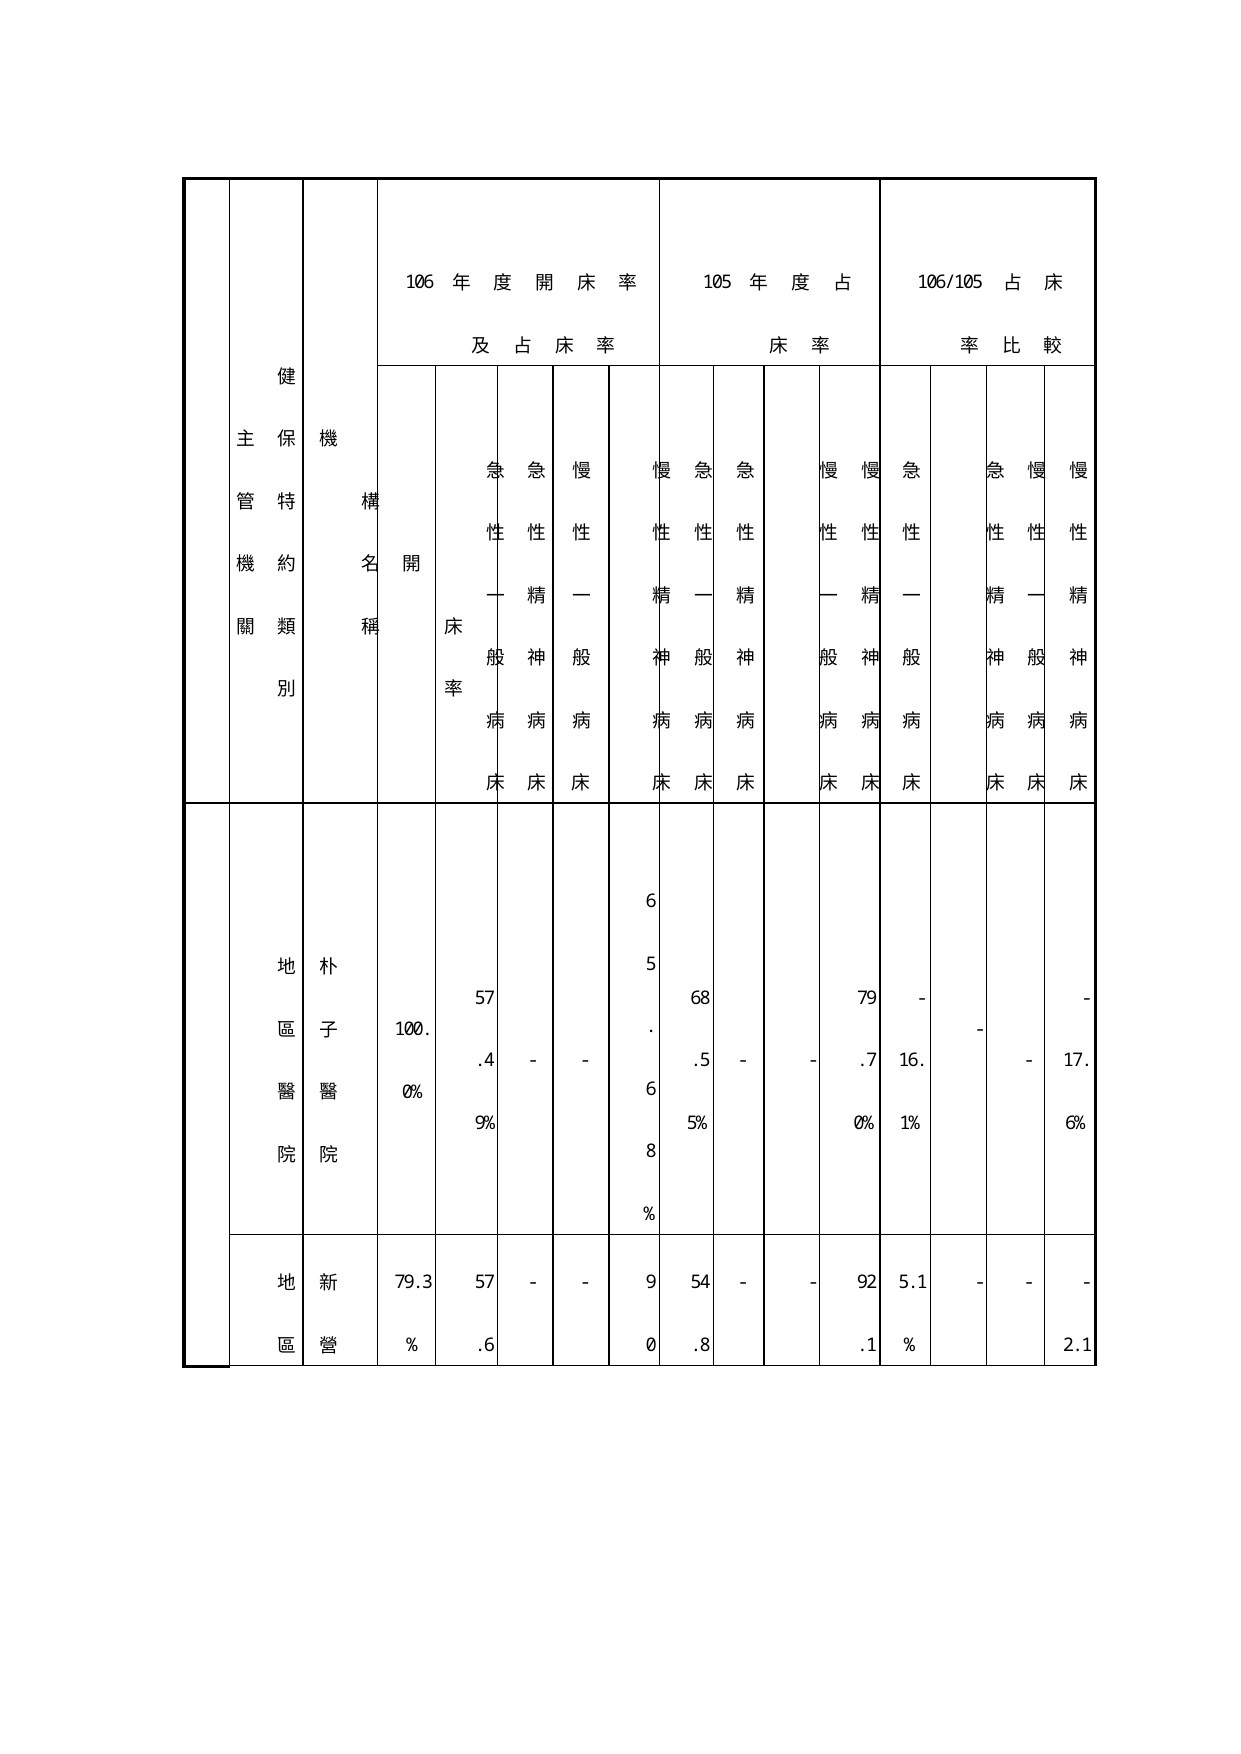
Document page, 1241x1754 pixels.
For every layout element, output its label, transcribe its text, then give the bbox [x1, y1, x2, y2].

table_cell 100.0% [378, 804, 435, 1233]
table_cell 急性一般病床 [881, 366, 930, 802]
table_header 106/105占床率比較 [881, 180, 1094, 365]
table_cell 慢性精神病床 [1045, 366, 1094, 802]
table_cell 90 [610, 1235, 659, 1365]
table_cell 慢性一般病床 [987, 366, 1044, 802]
table_cell 慢性一般病床 [765, 366, 819, 802]
table_cell 慢性一般病床 [554, 366, 608, 802]
table_cell - [987, 804, 1044, 1233]
table_header 主管機關 [186, 180, 229, 802]
table_cell - [498, 1235, 552, 1365]
table_cell 68.55% [660, 804, 713, 1233]
table_cell - [931, 804, 986, 1233]
table_header 106年度開床率及占床率 [378, 180, 659, 365]
table_cell - [554, 1235, 608, 1365]
table_cell 朴子醫院 [304, 804, 377, 1233]
table_cell 5.1% [881, 1235, 930, 1365]
table_cell 92.1 [820, 1235, 879, 1365]
table_cell 地區 [230, 1235, 302, 1365]
table_cell -16.1% [881, 804, 930, 1233]
table_cell 79.3% [378, 1235, 435, 1365]
table_cell -17.6% [1045, 804, 1094, 1233]
table_cell 急性精神病床 [498, 366, 552, 802]
table_cell 79.70% [820, 804, 879, 1233]
table_cell -2.1 [1045, 1235, 1094, 1365]
table_cell 54.8 [660, 1235, 713, 1365]
table_cell 衛福部 [186, 804, 229, 1365]
table_cell - [765, 1235, 819, 1365]
table_cell - [714, 1235, 763, 1365]
table_cell 慢性精神病床 [610, 366, 659, 802]
table_cell - [498, 804, 552, 1233]
table_header 健保特約類別 [230, 180, 302, 802]
table_cell 地區醫院 [230, 804, 302, 1233]
table_cell - [987, 1235, 1044, 1365]
table_cell - [714, 804, 763, 1233]
table_cell 急性一般病床 [660, 366, 713, 802]
table_cell - [931, 1235, 986, 1365]
table_cell 開床率 [378, 366, 435, 802]
table_cell 急性精神病床 [714, 366, 763, 802]
table_cell 急性精神病床 [931, 366, 986, 802]
table_header 105年度占床率 [660, 180, 879, 365]
table_header 機構名稱 [304, 180, 377, 802]
table_cell 57.6 [436, 1235, 497, 1365]
table_cell - [765, 804, 819, 1233]
table_cell 慢性精神病床 [820, 366, 879, 802]
table_cell 57.49% [436, 804, 497, 1233]
table_cell 急性一般病床 [436, 366, 497, 802]
table_cell 65.68% [610, 804, 659, 1233]
table_cell - [554, 804, 608, 1233]
table_cell 新營 [304, 1235, 377, 1365]
